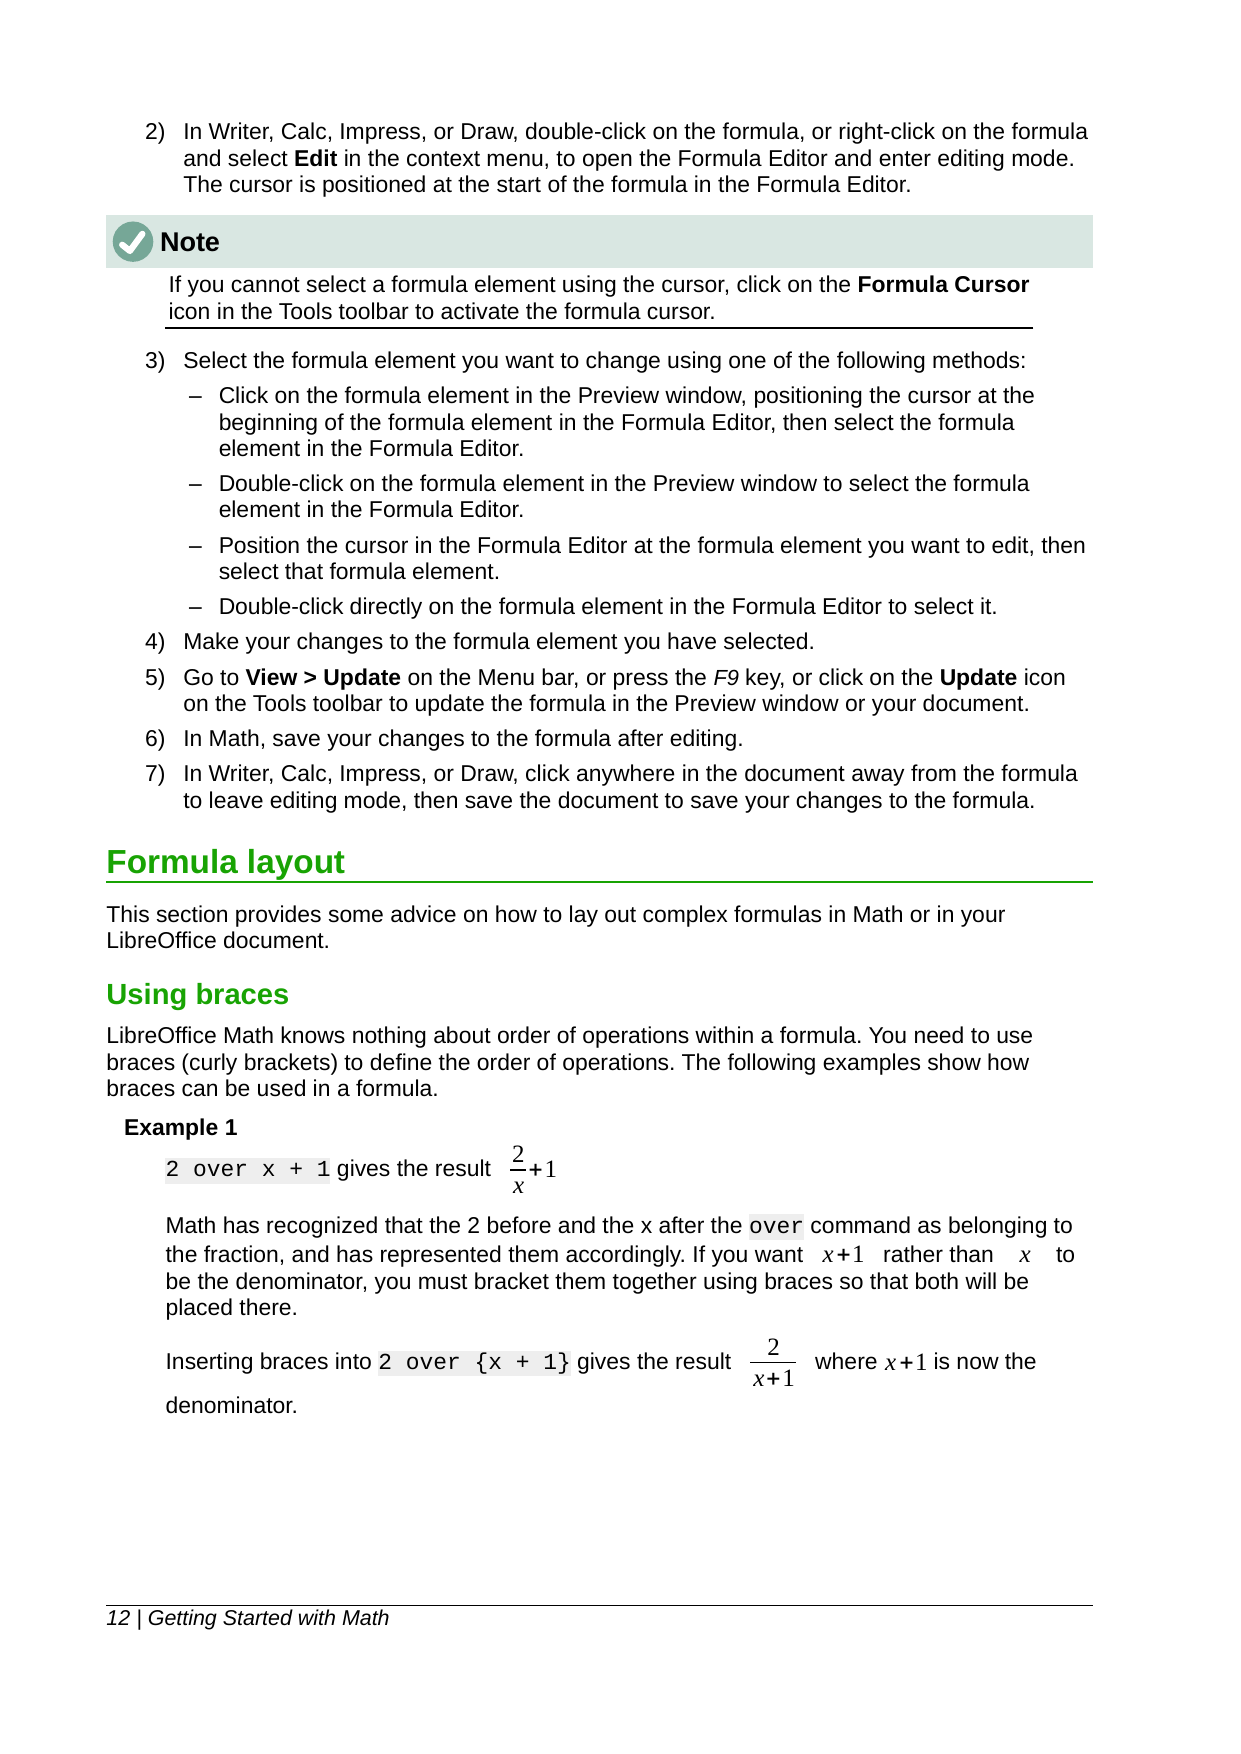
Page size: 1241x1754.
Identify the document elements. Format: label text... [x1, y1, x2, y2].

text LibreOffice Math knows nothing about order of operations within a formula. You need to use braces (curly brackets) to define the order of operations. The following examples show how braces can be used in a formula. [106, 1022, 1093, 1101]
text Math has recognized that the 2 before and the x after the over command as belonging to the fraction, and has represented them accordingly. If you want rather than to be the denominator, you must bracket them together using braces so that both will be placed there. [165, 1212, 1093, 1321]
list Double-click directly on the formula element in the Formula Editor to select it. [189, 593, 1093, 619]
list Make your changes to the formula element you have selected. [165, 628, 1093, 655]
list Go to View > Update on the Menu bar, or press the F9 key, or click on the Update icon on the Tools toolbar to update the formula in the Preview window or your document. [165, 663, 1093, 716]
list In Writer, Calc, Impress, or Draw, double-click on the formula, or right-click on the formula and select Edit in the context menu, to open the Formula Editor and enter editing mode. The cursor is positioned at the start of the formula in the Formula Editor. [165, 118, 1093, 197]
list Select the formula element you want to change using one of the following methods: [165, 347, 1093, 373]
subtitle Note [106, 215, 1093, 268]
text Inserting braces into 2 over {x + 1} gives the resultwhere is now the denominator. [165, 1333, 1093, 1418]
list Click on the formula element in the Preview window, positioning the cursor at the beginning of the formula element in the Formula Editor, then select the formula element in the Formula Editor. [189, 382, 1093, 461]
list In Writer, Calc, Impress, or Draw, click anywhere in the document away from the formula to leave editing mode, then save the document to save your changes to the formula. [165, 760, 1093, 813]
subtitle Formula layout [106, 842, 1093, 881]
list Position the cursor in the Formula Editor at the formula element you want to edit, then select that formula element. [189, 532, 1093, 584]
text Example 1 [124, 1114, 1093, 1140]
list In Math, save your changes to the formula after editing. [165, 725, 1093, 751]
list Double-click on the formula element in the Preview window to select the formula element in the Formula Editor. [189, 470, 1093, 523]
text This section provides some advice on how to lay out complex formulas in Math or in your LibreOffice document. [106, 901, 1093, 953]
text 2 over x + 1 gives the result [165, 1140, 1093, 1199]
subtitle Using braces [106, 977, 1093, 1011]
text If you cannot select a formula element using the cursor, click on the Formula Cursor icon in the Tools toolbar to activate the formula cursor. [165, 268, 1033, 327]
